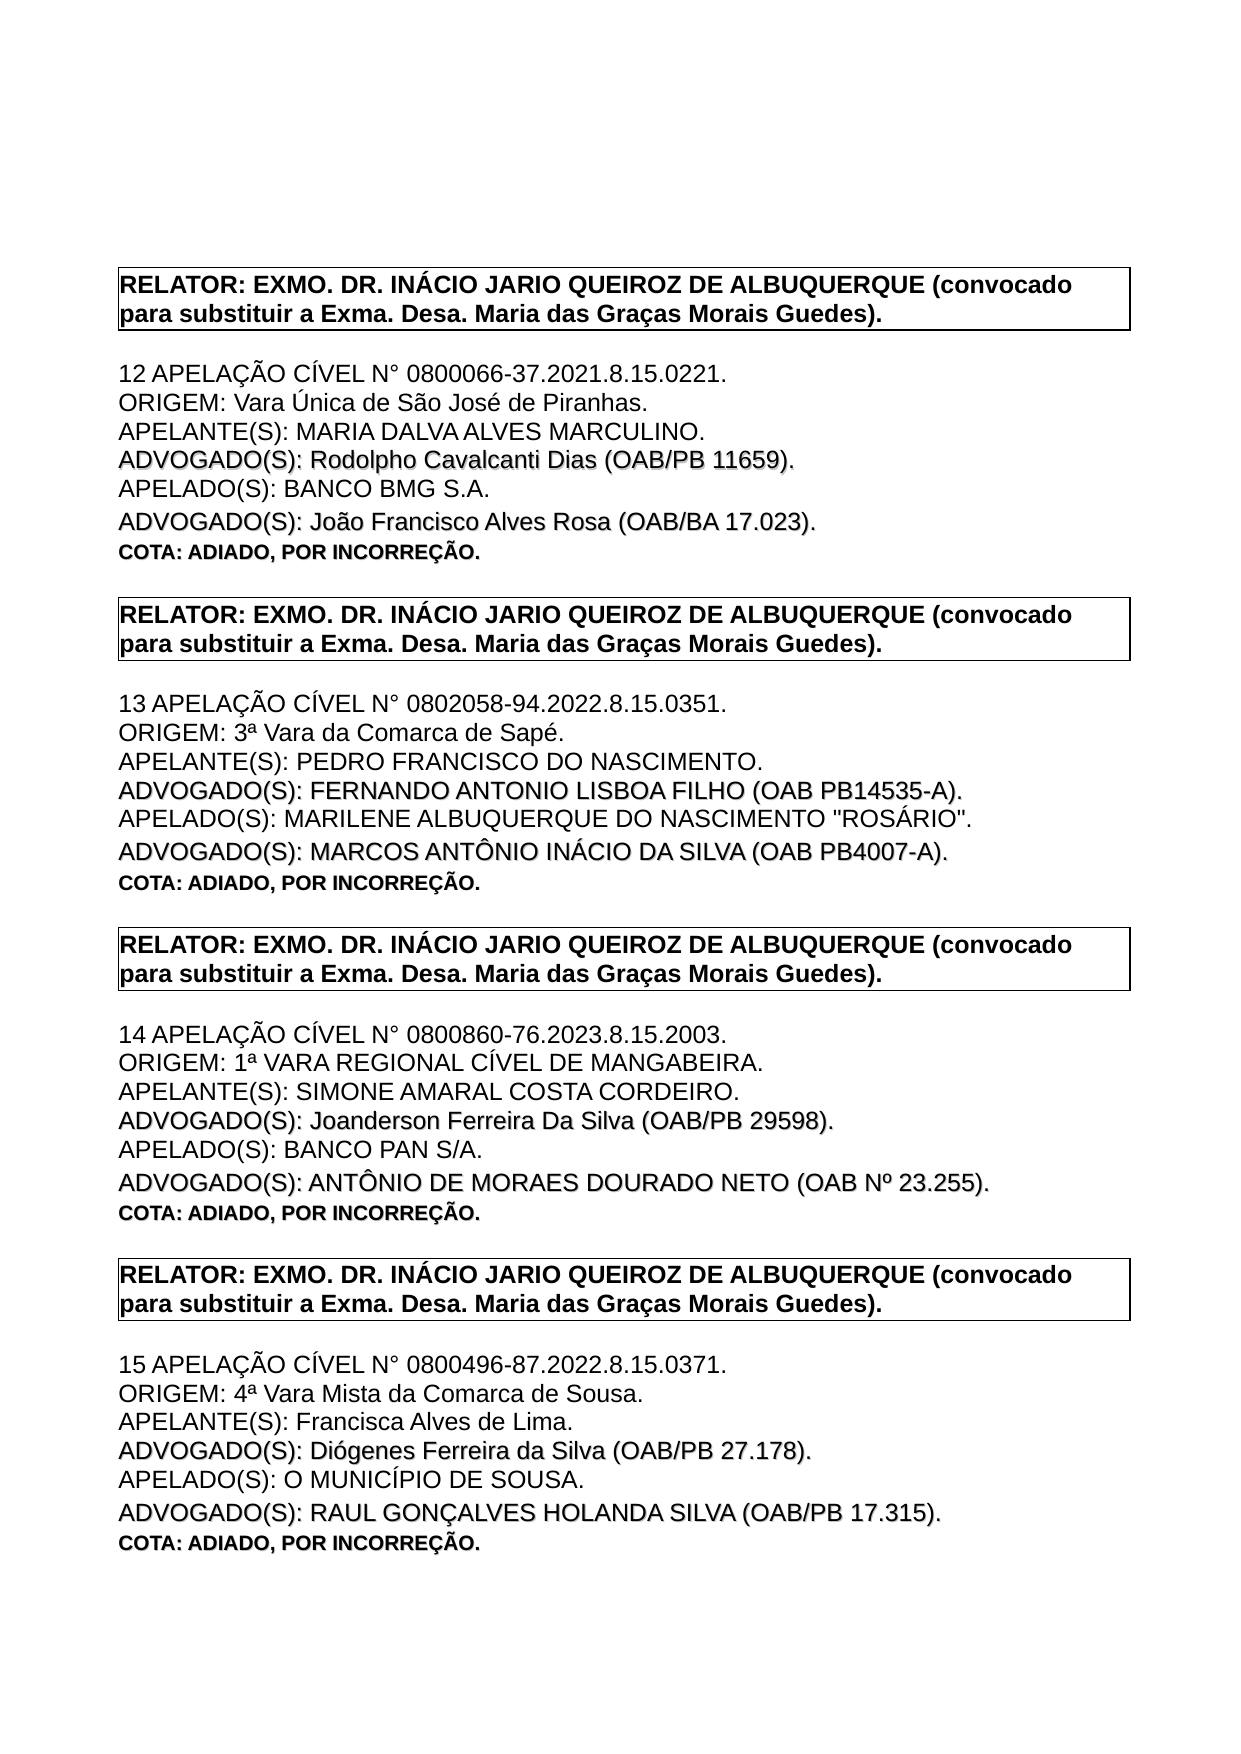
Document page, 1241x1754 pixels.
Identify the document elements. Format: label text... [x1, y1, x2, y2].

text APELANTE(S): MARIA DALVA ALVES MARCULINO. [118, 417, 1122, 446]
text ADVOGADO(S): ANTÔNIO DE MORAES DOURADO NETO (OAB Nº 23.255). [118, 1168, 1131, 1196]
text ORIGEM: Vara Única de São José de Piranhas. [118, 388, 1122, 417]
text 13 APELAÇÃO CÍVEL N° 0802058-94.2022.8.15.0351. [118, 689, 1122, 718]
text COTA: ADIADO, POR INCORREÇÃO. [118, 540, 1131, 564]
text ADVOGADO(S): RAUL GONÇALVES HOLANDA SILVA (OAB/PB 17.315). [118, 1498, 1131, 1527]
text ADVOGADO(S): MARCOS ANTÔNIO INÁCIO DA SILVA (OAB PB4007-A). [118, 837, 1131, 866]
text ORIGEM: 1ª VARA REGIONAL CÍVEL DE MANGABEIRA. [118, 1048, 1122, 1077]
text ORIGEM: 3ª Vara da Comarca de Sapé. [118, 718, 1122, 747]
text APELANTE(S): Francisca Alves de Lima. [118, 1407, 1122, 1436]
text COTA: ADIADO, POR INCORREÇÃO. [118, 1531, 1131, 1555]
text APELADO(S): MARILENE ALBUQUERQUE DO NASCIMENTO "ROSÁRIO". [118, 804, 1122, 833]
text ADVOGADO(S): FERNANDO ANTONIO LISBOA FILHO (OAB PB14535-A). [118, 776, 1122, 804]
text RELATOR: EXMO. DR. INÁCIO JARIO QUEIROZ DE ALBUQUERQUE (convocado para substituir a Exma. Desa. Maria das Graças Morais Guedes). [119, 1259, 1129, 1320]
text ADVOGADO(S): João Francisco Alves Rosa (OAB/BA 17.023). [118, 507, 1131, 536]
text APELADO(S): O MUNICÍPIO DE SOUSA. [118, 1465, 1122, 1494]
text APELADO(S): BANCO PAN S/A. [118, 1135, 1122, 1163]
text APELANTE(S): PEDRO FRANCISCO DO NASCIMENTO. [118, 747, 1122, 776]
text APELADO(S): BANCO BMG S.A. [118, 474, 1122, 503]
text RELATOR: EXMO. DR. INÁCIO JARIO QUEIROZ DE ALBUQUERQUE (convocado para substituir a Exma. Desa. Maria das Graças Morais Guedes). [119, 928, 1129, 990]
text APELANTE(S): SIMONE AMARAL COSTA CORDEIRO. [118, 1077, 1122, 1106]
text ORIGEM: 4ª Vara Mista da Comarca de Sousa. [118, 1379, 1122, 1407]
text 12 APELAÇÃO CÍVEL N° 0800066-37.2021.8.15.0221. [118, 359, 1122, 388]
text COTA: ADIADO, POR INCORREÇÃO. [118, 1201, 1131, 1224]
text ADVOGADO(S): Rodolpho Cavalcanti Dias (OAB/PB 11659). [118, 446, 1122, 474]
text ADVOGADO(S): Joanderson Ferreira Da Silva (OAB/PB 29598). [118, 1106, 1122, 1135]
text COTA: ADIADO, POR INCORREÇÃO. [118, 870, 1131, 894]
text ADVOGADO(S): Diógenes Ferreira da Silva (OAB/PB 27.178). [118, 1436, 1122, 1465]
text 15 APELAÇÃO CÍVEL N° 0800496-87.2022.8.15.0371. [118, 1350, 1122, 1379]
text RELATOR: EXMO. DR. INÁCIO JARIO QUEIROZ DE ALBUQUERQUE (convocado para substituir a Exma. Desa. Maria das Graças Morais Guedes). [119, 268, 1129, 329]
text 14 APELAÇÃO CÍVEL N° 0800860-76.2023.8.15.2003. [118, 1020, 1122, 1048]
text RELATOR: EXMO. DR. INÁCIO JARIO QUEIROZ DE ALBUQUERQUE (convocado para substituir a Exma. Desa. Maria das Graças Morais Guedes). [119, 598, 1129, 660]
